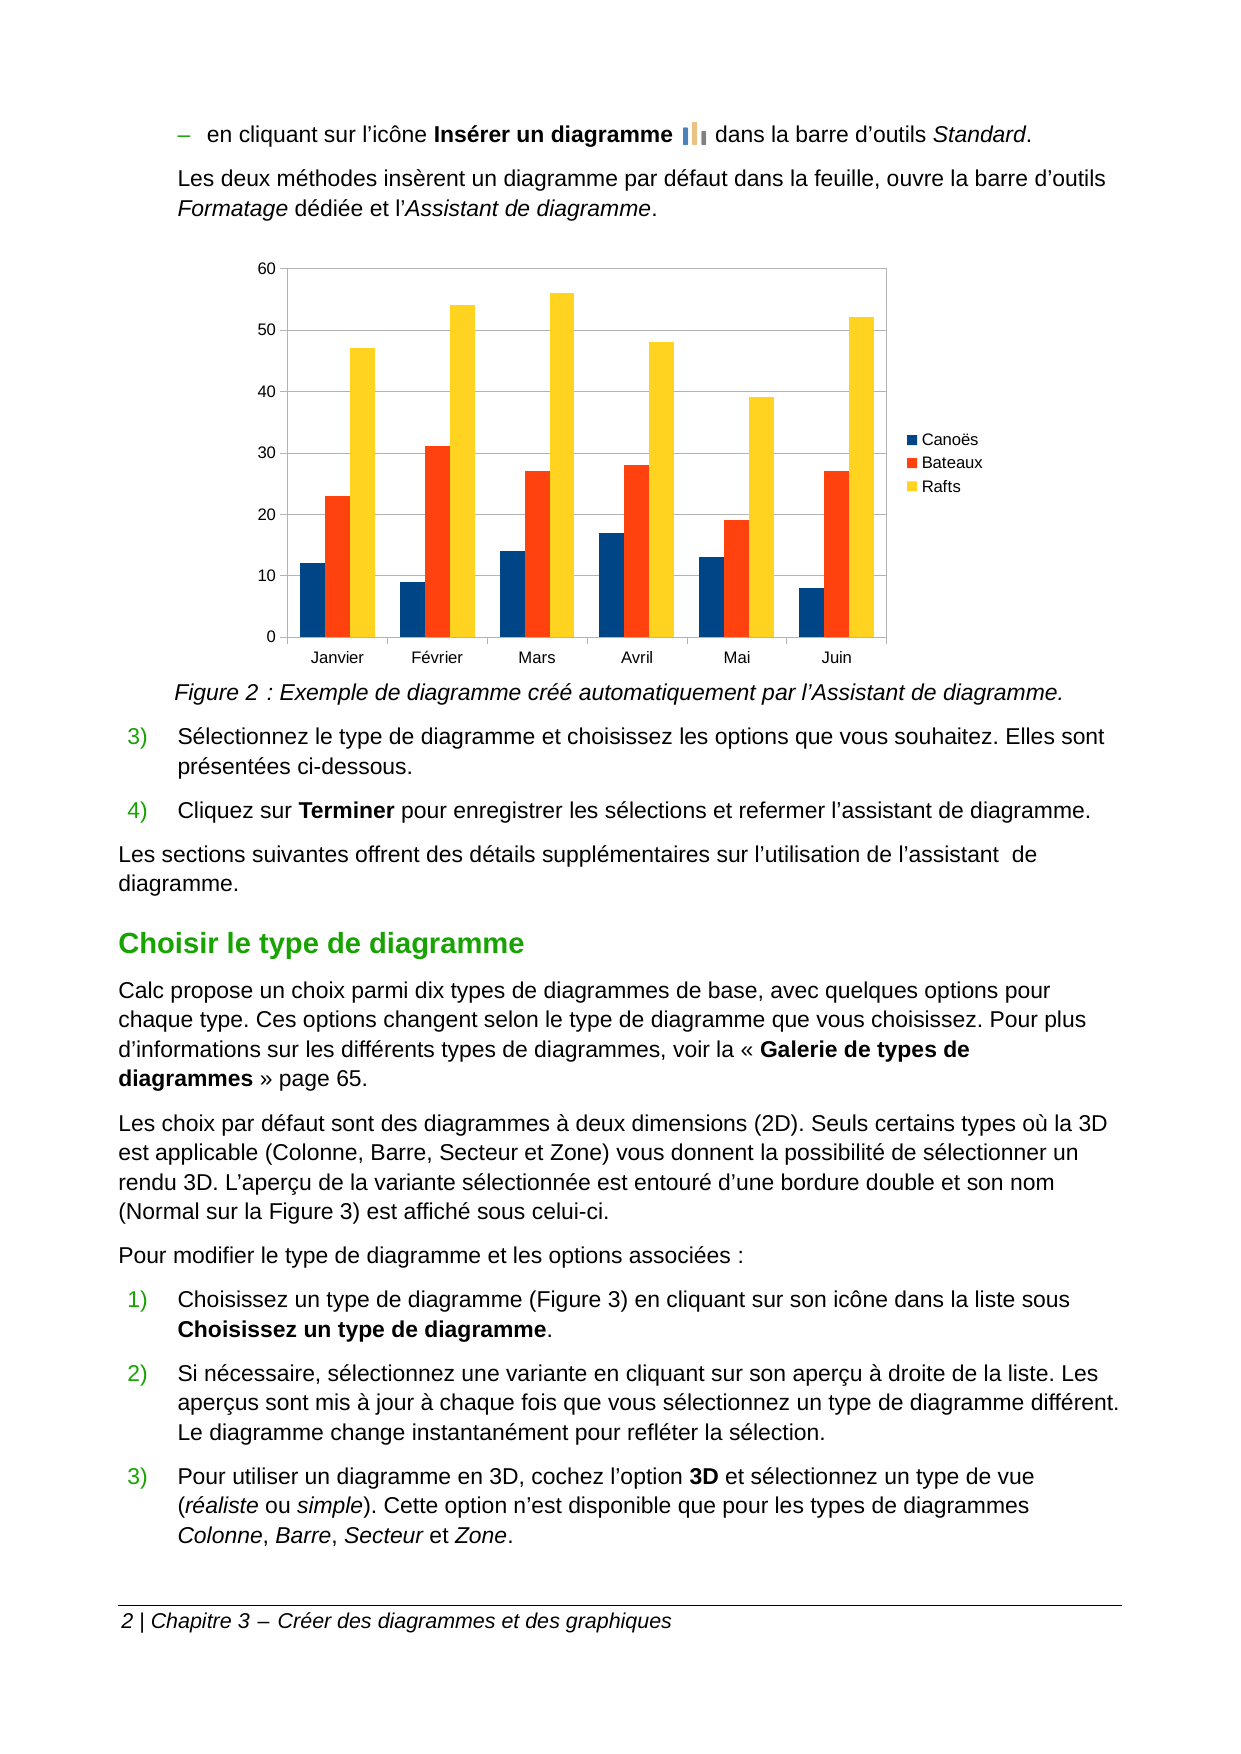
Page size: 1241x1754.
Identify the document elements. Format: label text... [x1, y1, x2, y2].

list Cliquez sur Terminer pour enregistrer les sélections et refermer l’assistant de diagramme. [148, 793, 1122, 823]
list Si nécessaire, sélectionnez une variante en cliquant sur son aperçu à droite de la liste. Les aperçus sont mis à jour à chaque fois que vous sélectionnez un type de diagramme différent. Le diagramme change instantanément pour refléter la sélection. [148, 1356, 1122, 1445]
subtitle Choisir le type de diagramme [118, 926, 1122, 959]
text Pour modifier le type de diagramme et les options associées : [118, 1239, 1122, 1268]
text Figure 2 : Exemple de diagramme créé automatiquement par l’Assistant de diagramme. [118, 676, 1122, 705]
picture [679, 118, 709, 148]
list Sélectionnez le type de diagramme et choisissez les options que vous souhaitez. Elles sont présentées ci-dessous. [148, 720, 1122, 779]
list Choisissez un type de diagramme (Figure 3) en cliquant sur son icône dans la liste sous Choisissez un type de diagramme. [148, 1283, 1122, 1342]
list en cliquant sur l’icône Insérer un diagramme [177, 118, 679, 148]
text Les choix par défaut sont des diagrammes à deux dimensions (2D). Seuls certains types où la 3D est applicable (Colonne, Barre, Secteur et Zone) vous donnent la possibilité de sélectionner un rendu 3D. L’aperçu de la variante sélectionnée est entouré d’une bordure double et son nom (Normal sur la Figure 3) est affiché sous celui-ci. [118, 1106, 1122, 1224]
text Les sections suivantes offrent des détails supplémentaires sur l’utilisation de l’assistant de diagramme. [118, 838, 1122, 897]
list Les deux méthodes insèrent un diagramme par défaut dans la feuille, ouvre la barre d’outils Formatage dédiée et l’Assistant de diagramme. [148, 162, 1122, 221]
list dans la barre d’outils Standard. [709, 118, 1122, 148]
list Pour utiliser un diagramme en 3D, cochez l’option 3D et sélectionnez un type de vue (réaliste ou simple). Cette option n’est disponible que pour les types de diagrammes Colonne, Barre, Secteur et Zone. [148, 1459, 1122, 1548]
